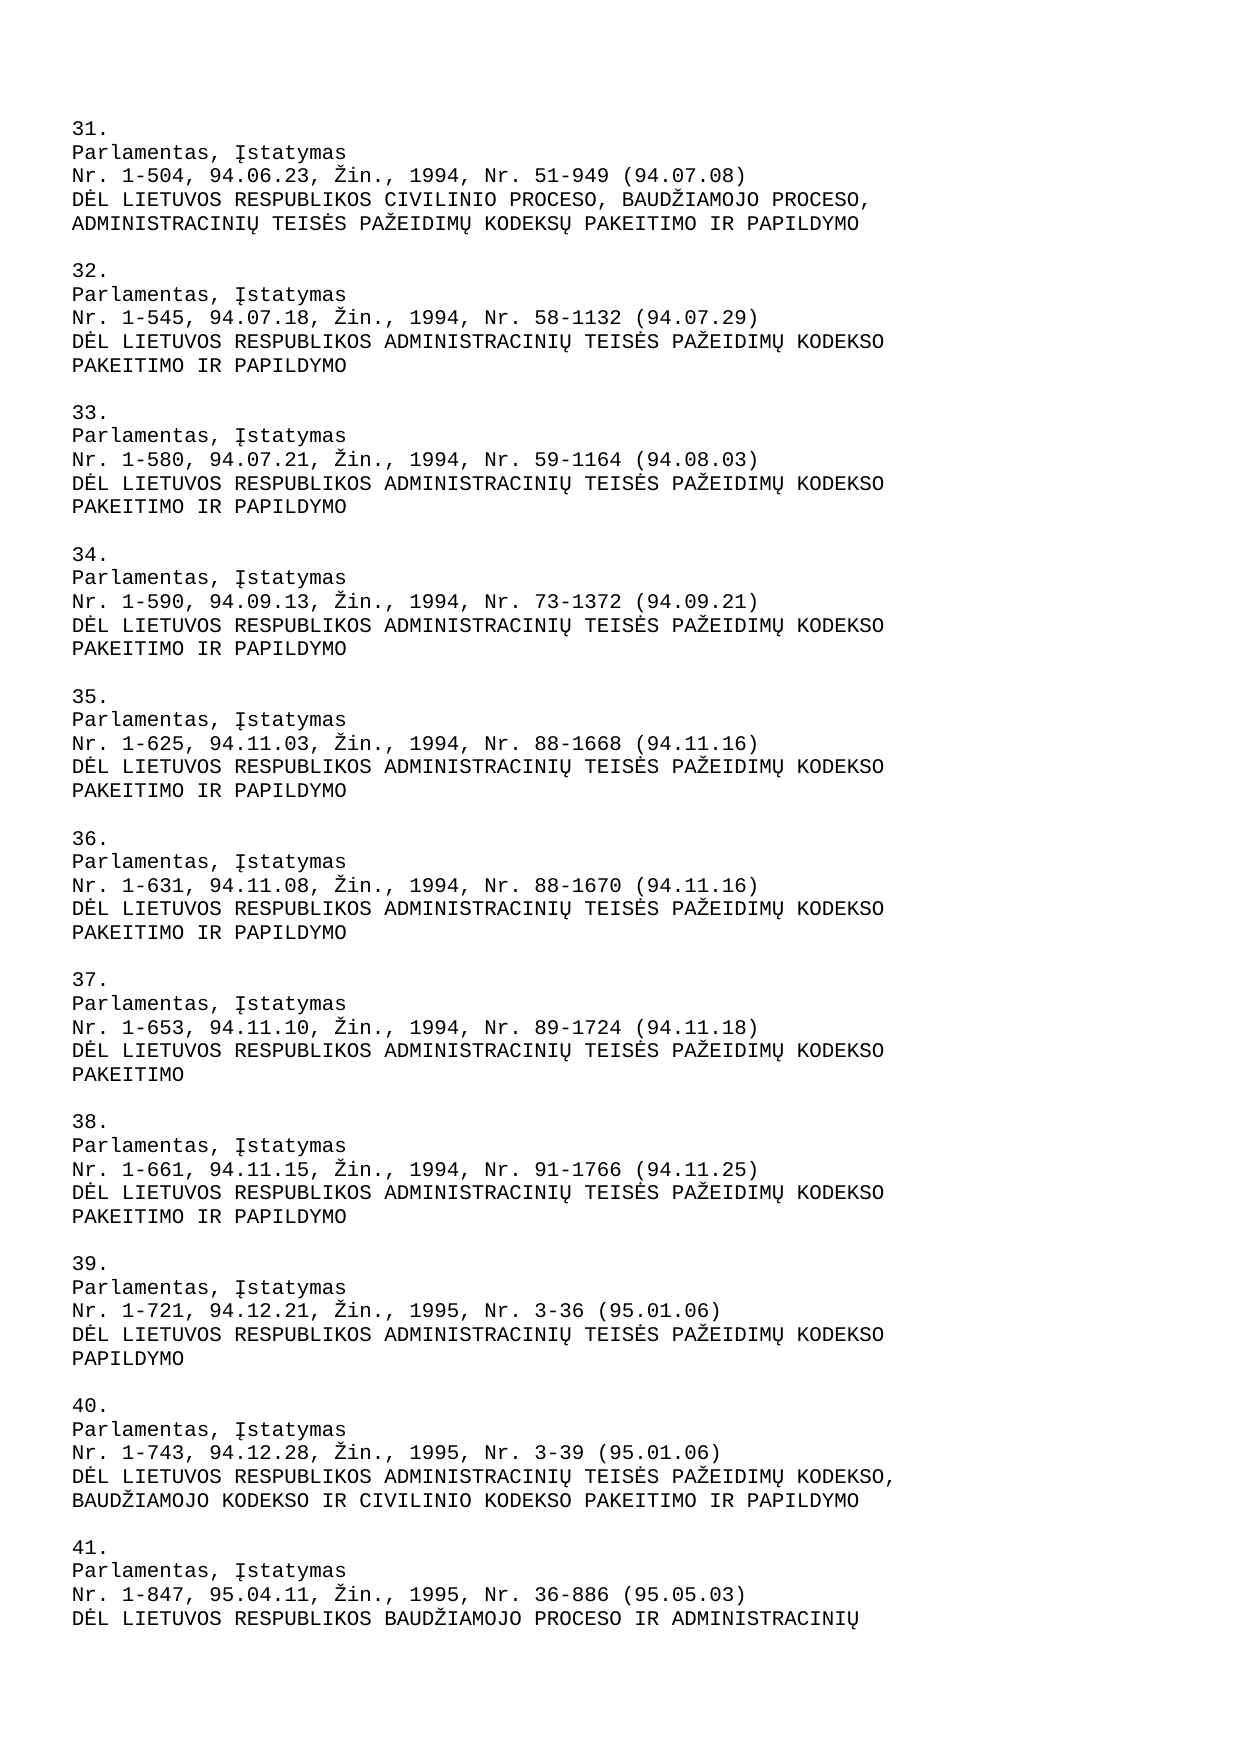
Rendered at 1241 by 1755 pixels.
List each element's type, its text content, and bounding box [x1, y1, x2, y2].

text ADMINISTRACINIŲ TEISĖS PAŽEIDIMŲ KODEKSŲ PAKEITIMO IR PAPILDYMO [59, 213, 1122, 236]
text 39. [59, 1253, 1122, 1277]
text Parlamentas, Įstatymas [59, 284, 1122, 307]
text 38. [59, 1111, 1122, 1135]
text DĖL LIETUVOS RESPUBLIKOS ADMINISTRACINIŲ TEISĖS PAŽEIDIMŲ KODEKSO, [59, 1466, 1122, 1489]
text 37. [59, 969, 1122, 993]
text Nr. 1-545, 94.07.18, Žin., 1994, Nr. 58-1132 (94.07.29) [59, 307, 1122, 331]
text Parlamentas, Įstatymas [59, 851, 1122, 875]
text DĖL LIETUVOS RESPUBLIKOS ADMINISTRACINIŲ TEISĖS PAŽEIDIMŲ KODEKSO [59, 473, 1122, 496]
text DĖL LIETUVOS RESPUBLIKOS ADMINISTRACINIŲ TEISĖS PAŽEIDIMŲ KODEKSO [59, 1324, 1122, 1348]
text DĖL LIETUVOS RESPUBLIKOS CIVILINIO PROCESO, BAUDŽIAMOJO PROCESO, [59, 189, 1122, 213]
text 40. [59, 1395, 1122, 1419]
text 35. [59, 686, 1122, 709]
text Nr. 1-504, 94.06.23, Žin., 1994, Nr. 51-949 (94.07.08) [59, 165, 1122, 189]
text 32. [59, 260, 1122, 284]
text DĖL LIETUVOS RESPUBLIKOS ADMINISTRACINIŲ TEISĖS PAŽEIDIMŲ KODEKSO [59, 757, 1122, 780]
text PAKEITIMO IR PAPILDYMO [59, 1206, 1122, 1229]
text DĖL LIETUVOS RESPUBLIKOS ADMINISTRACINIŲ TEISĖS PAŽEIDIMŲ KODEKSO [59, 898, 1122, 922]
text Nr. 1-625, 94.11.03, Žin., 1994, Nr. 88-1668 (94.11.16) [59, 733, 1122, 757]
text DĖL LIETUVOS RESPUBLIKOS ADMINISTRACINIŲ TEISĖS PAŽEIDIMŲ KODEKSO [59, 331, 1122, 354]
text Nr. 1-743, 94.12.28, Žin., 1995, Nr. 3-39 (95.01.06) [59, 1442, 1122, 1466]
text PAKEITIMO IR PAPILDYMO [59, 638, 1122, 662]
text DĖL LIETUVOS RESPUBLIKOS ADMINISTRACINIŲ TEISĖS PAŽEIDIMŲ KODEKSO [59, 1040, 1122, 1064]
text Nr. 1-653, 94.11.10, Žin., 1994, Nr. 89-1724 (94.11.18) [59, 1017, 1122, 1040]
text 36. [59, 827, 1122, 851]
text DĖL LIETUVOS RESPUBLIKOS BAUDŽIAMOJO PROCESO IR ADMINISTRACINIŲ [59, 1608, 1122, 1631]
text Nr. 1-721, 94.12.21, Žin., 1995, Nr. 3-36 (95.01.06) [59, 1300, 1122, 1324]
text PAKEITIMO IR PAPILDYMO [59, 922, 1122, 946]
text BAUDŽIAMOJO KODEKSO IR CIVILINIO KODEKSO PAKEITIMO IR PAPILDYMO [59, 1489, 1122, 1513]
text 33. [59, 402, 1122, 426]
text 31. [59, 118, 1122, 142]
text PAKEITIMO IR PAPILDYMO [59, 496, 1122, 520]
text Nr. 1-631, 94.11.08, Žin., 1994, Nr. 88-1670 (94.11.16) [59, 875, 1122, 898]
text PAPILDYMO [59, 1348, 1122, 1371]
text Nr. 1-580, 94.07.21, Žin., 1994, Nr. 59-1164 (94.08.03) [59, 449, 1122, 473]
text Nr. 1-847, 95.04.11, Žin., 1995, Nr. 36-886 (95.05.03) [59, 1584, 1122, 1608]
text Nr. 1-661, 94.11.15, Žin., 1994, Nr. 91-1766 (94.11.25) [59, 1158, 1122, 1182]
text PAKEITIMO IR PAPILDYMO [59, 780, 1122, 804]
text DĖL LIETUVOS RESPUBLIKOS ADMINISTRACINIŲ TEISĖS PAŽEIDIMŲ KODEKSO [59, 615, 1122, 638]
text Parlamentas, Įstatymas [59, 1419, 1122, 1442]
text Parlamentas, Įstatymas [59, 1277, 1122, 1300]
text Parlamentas, Įstatymas [59, 1561, 1122, 1584]
text 34. [59, 544, 1122, 567]
text PAKEITIMO IR PAPILDYMO [59, 354, 1122, 378]
text Parlamentas, Įstatymas [59, 709, 1122, 733]
text Parlamentas, Įstatymas [59, 426, 1122, 449]
text Parlamentas, Įstatymas [59, 993, 1122, 1017]
text Parlamentas, Įstatymas [59, 1135, 1122, 1158]
text 41. [59, 1537, 1122, 1561]
text Parlamentas, Įstatymas [59, 142, 1122, 165]
text Parlamentas, Įstatymas [59, 567, 1122, 591]
text DĖL LIETUVOS RESPUBLIKOS ADMINISTRACINIŲ TEISĖS PAŽEIDIMŲ KODEKSO [59, 1182, 1122, 1206]
text PAKEITIMO [59, 1064, 1122, 1088]
text Nr. 1-590, 94.09.13, Žin., 1994, Nr. 73-1372 (94.09.21) [59, 591, 1122, 615]
